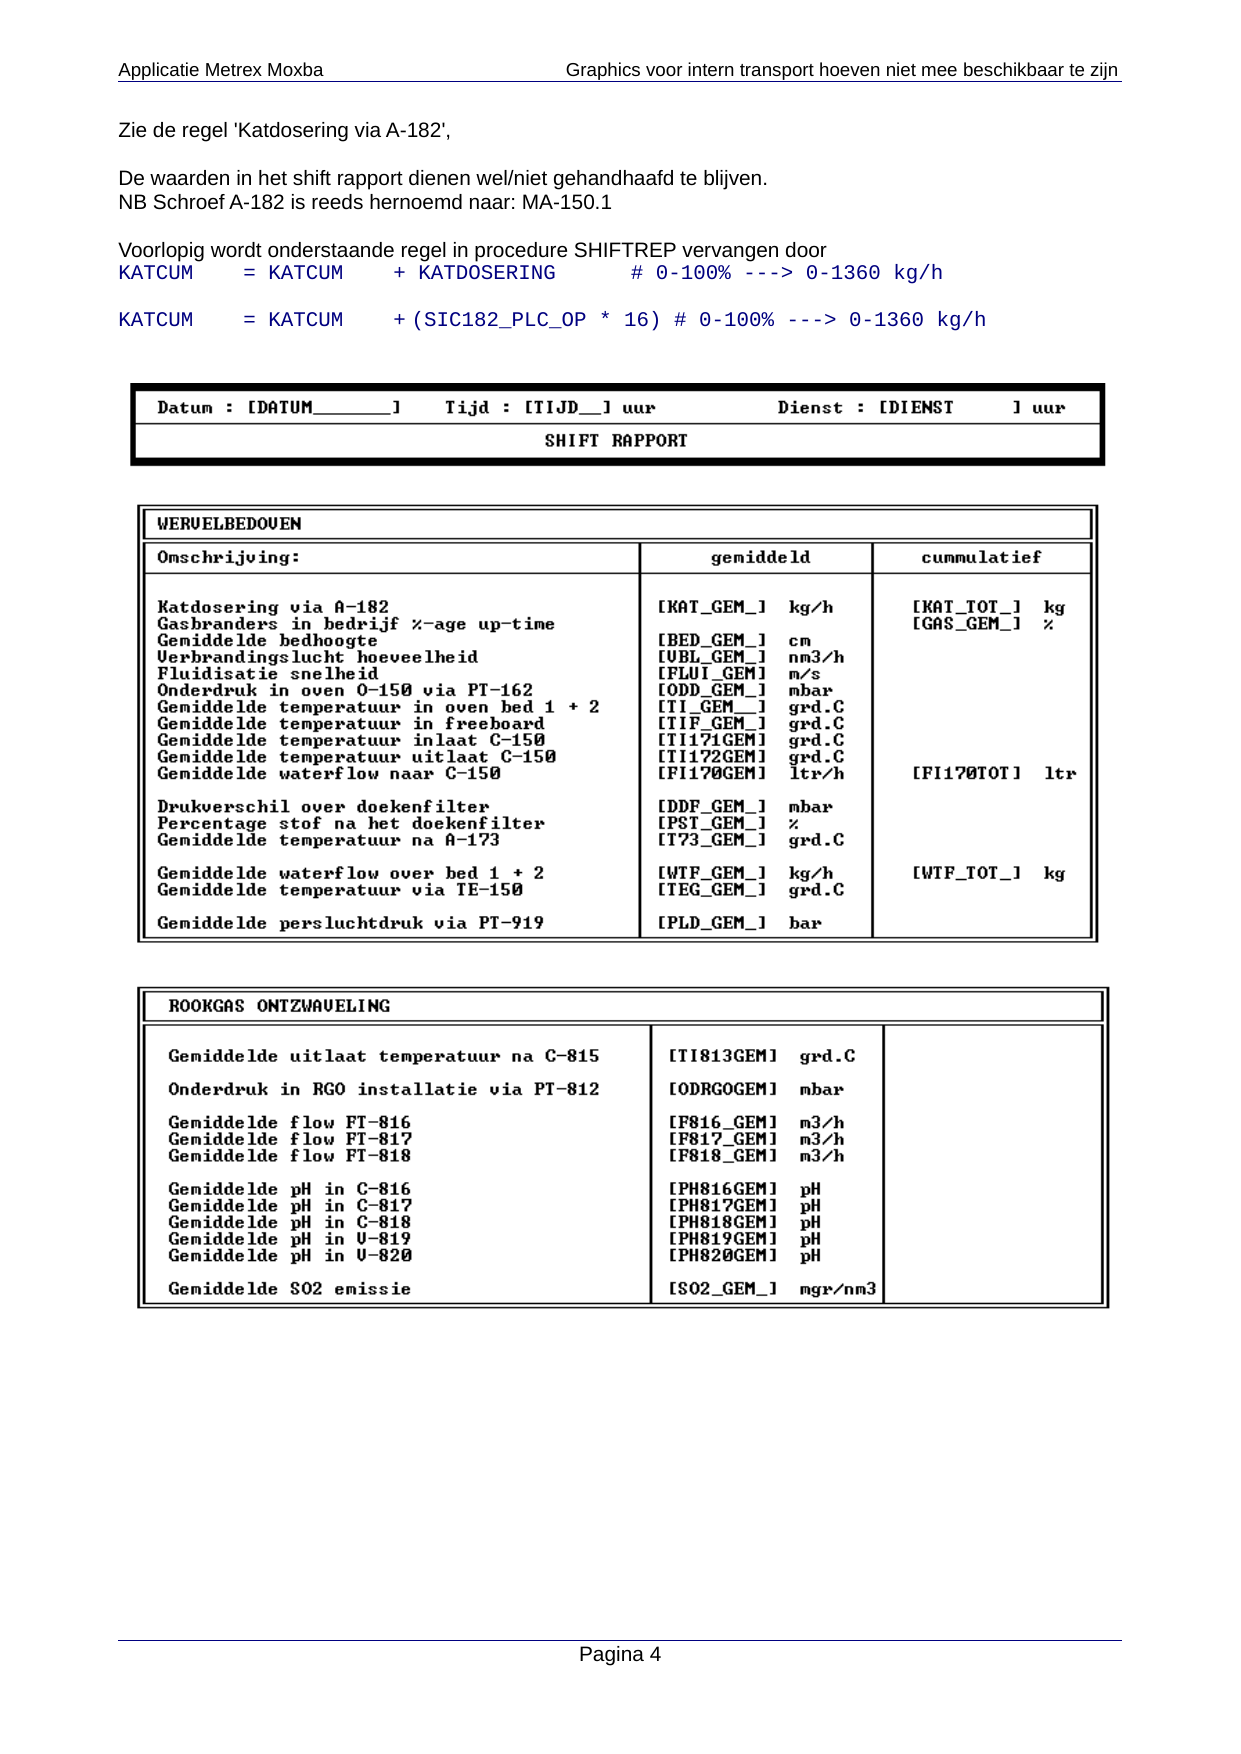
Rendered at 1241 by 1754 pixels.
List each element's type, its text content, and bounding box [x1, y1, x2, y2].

text Zie de regel 'Katdosering via A-182', [118, 118, 1122, 142]
picture [118, 383, 1122, 1321]
text NB Schroef A-182 is reeds hernoemd naar: MA-150.1 [118, 190, 1122, 214]
text Voorlopig wordt onderstaande regel in procedure SHIFTREP vervangen door [118, 238, 1122, 262]
text KATCUM = KATCUM + KATDOSERING # 0-100% ---> 0-1360 kg/h [118, 262, 1122, 285]
text De waarden in het shift rapport dienen wel/niet gehandhaafd te blijven. [118, 166, 1122, 190]
text KATCUM = KATCUM + (SIC182_PLC_OP * 16) # 0-100% ---> 0-1360 kg/h [118, 309, 1122, 333]
